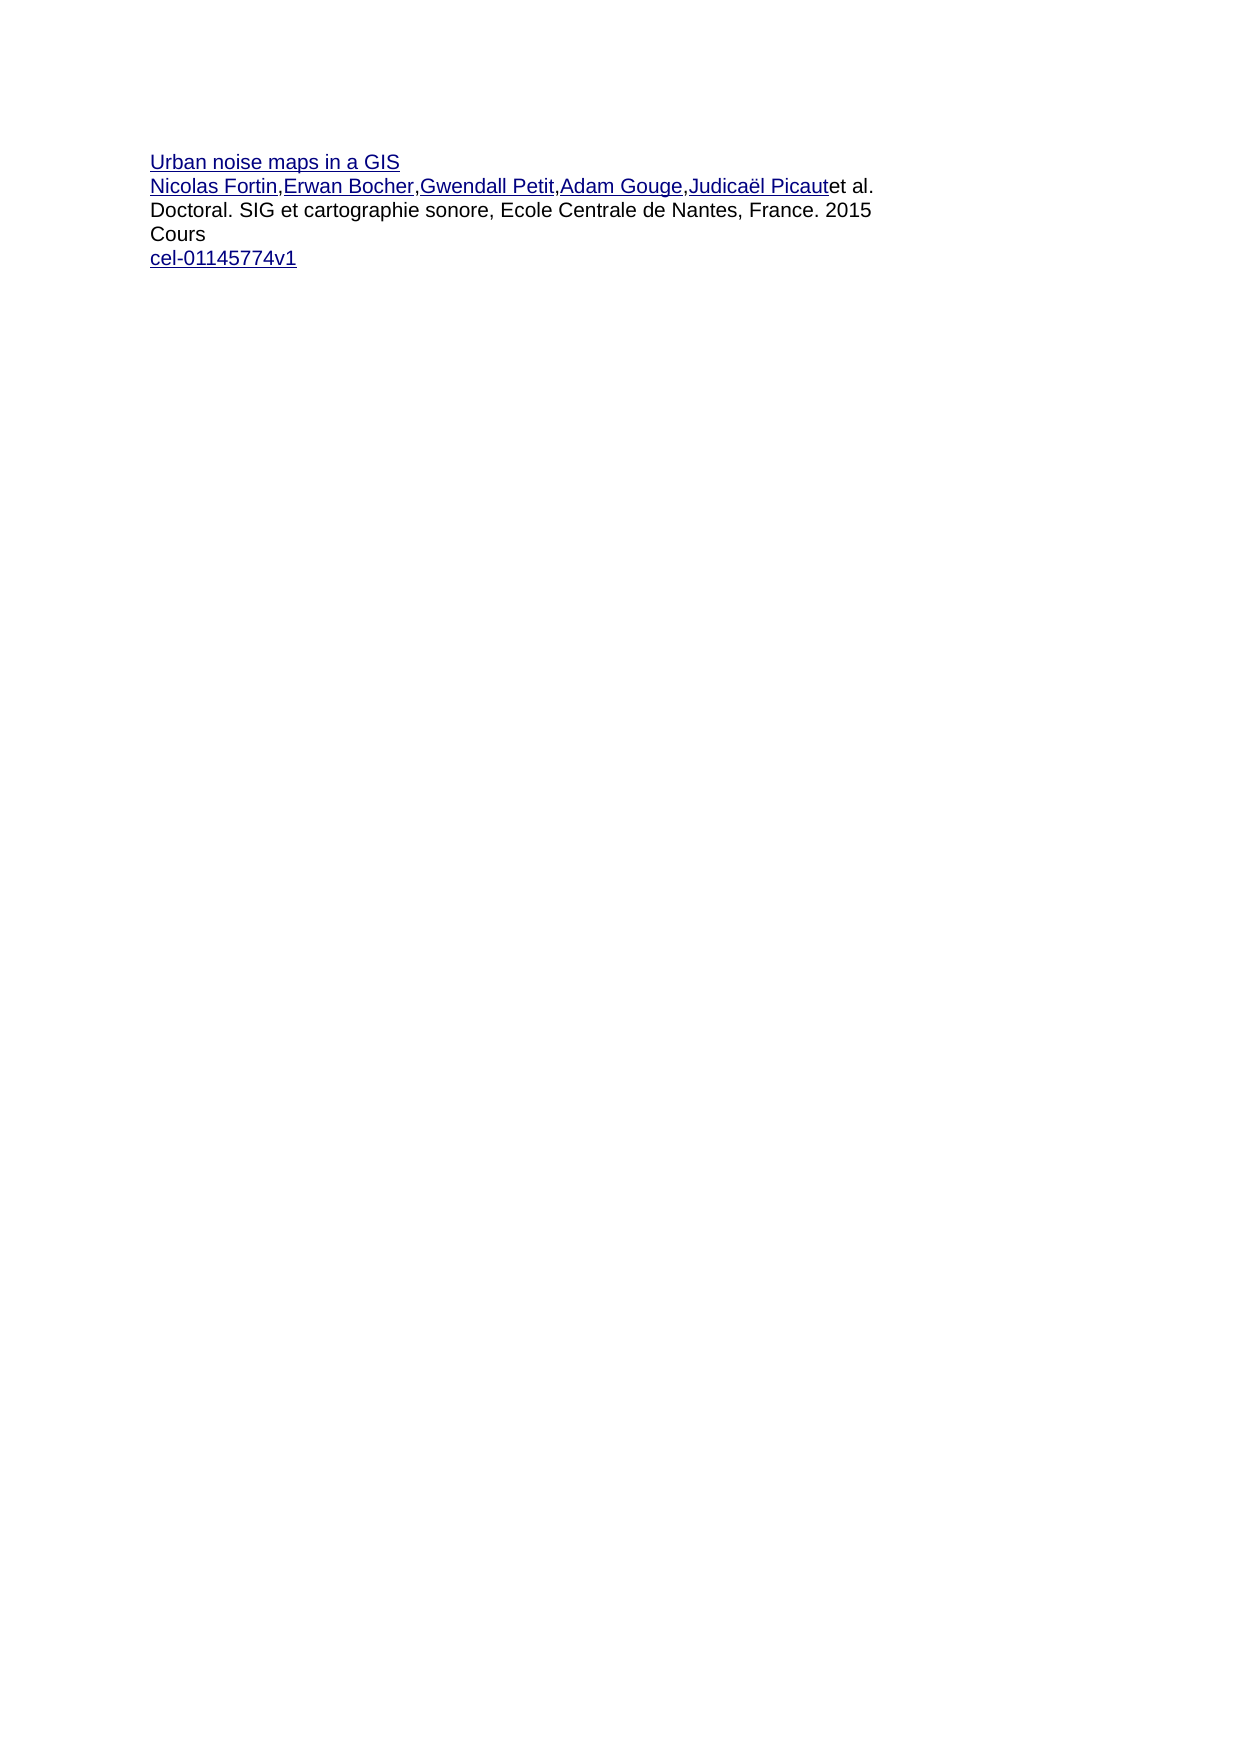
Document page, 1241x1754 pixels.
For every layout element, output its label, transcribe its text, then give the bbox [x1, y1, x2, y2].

table_header Urban noise maps in a GIS Nicolas Fortin,Erwan Bocher,Gwendall Petit,Adam Gouge,Judicaël Picautet al. Doctoral. SIG et cartographie sonore, Ecole Centrale de Nantes, France. 2015 Cours cel-01145774v1 [150, 150, 1090, 270]
